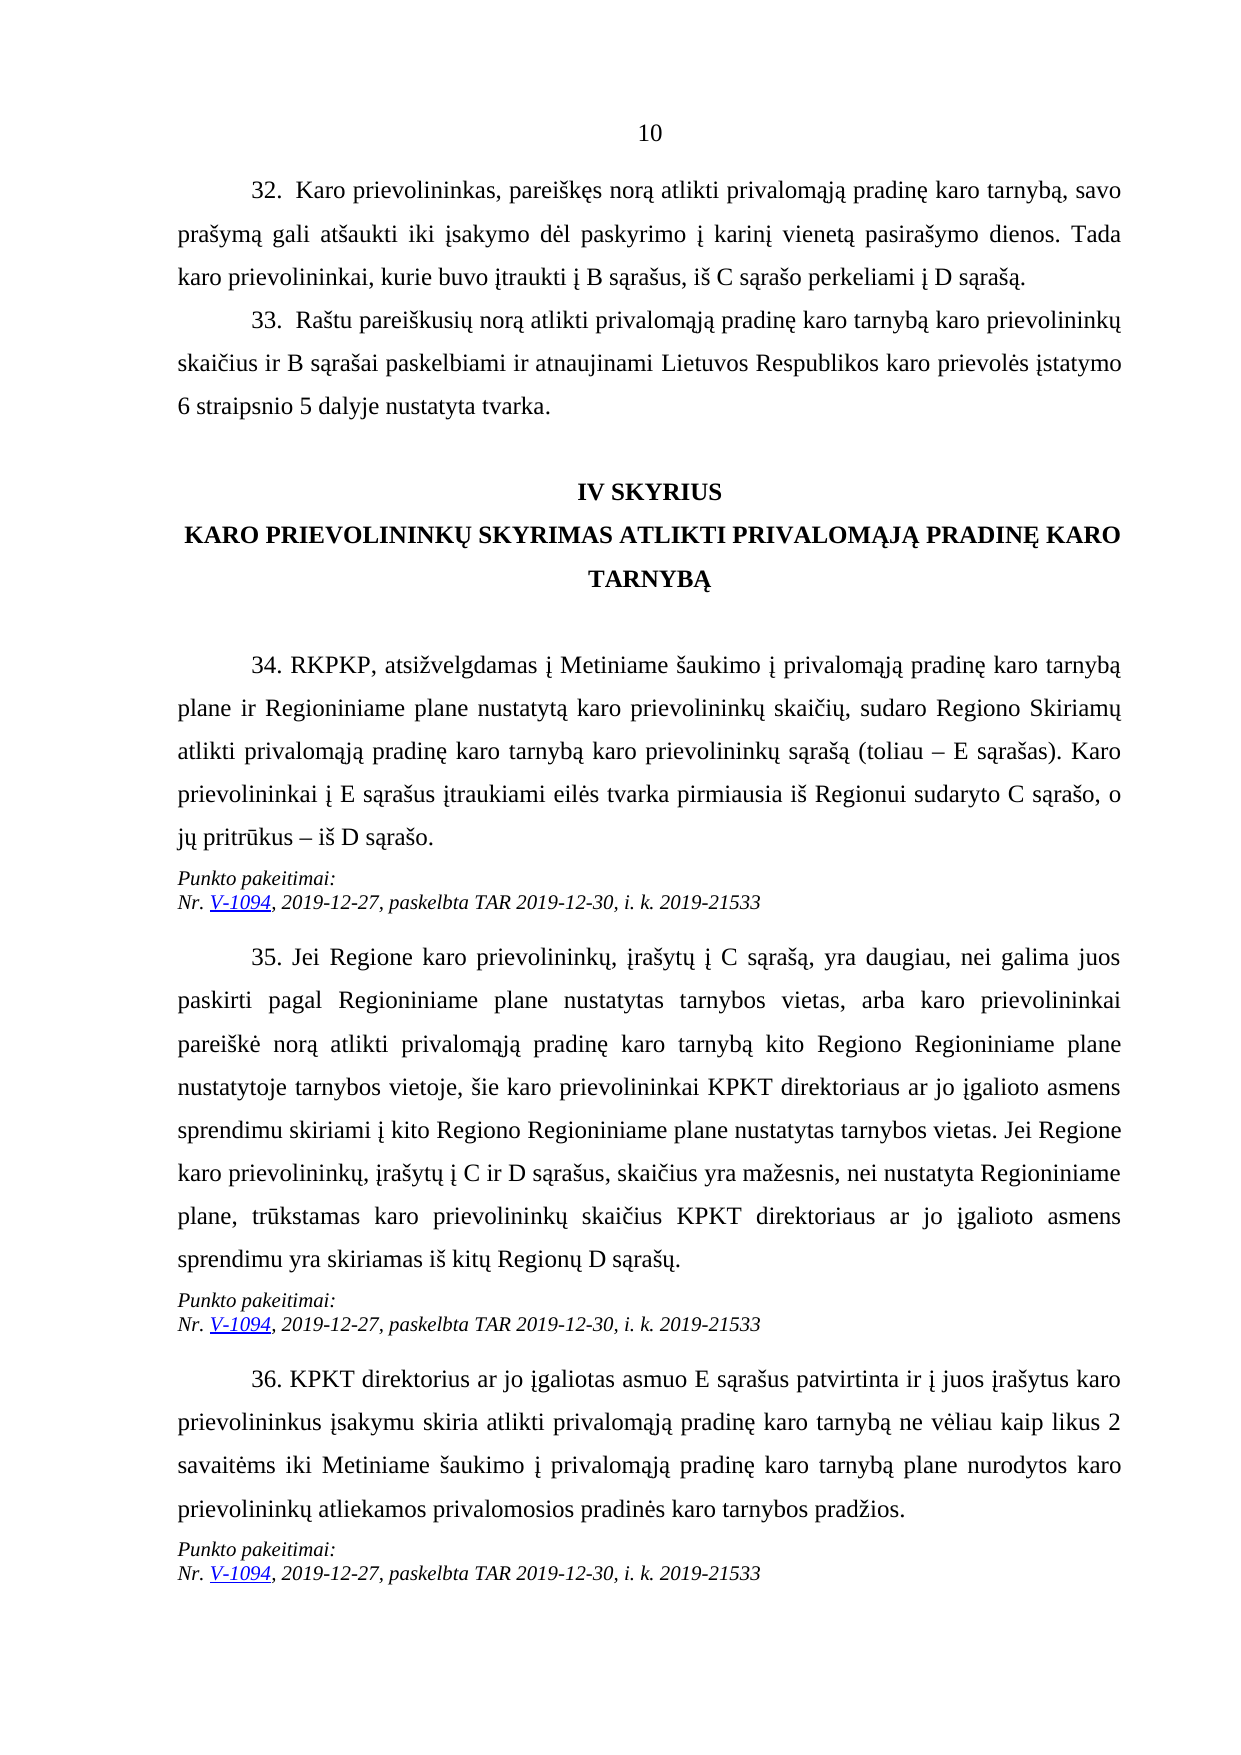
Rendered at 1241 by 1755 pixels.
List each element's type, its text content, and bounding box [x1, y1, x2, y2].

text 32. Karo prievolininkas, pareiškęs norą atlikti privalomąją pradinę karo tarnybą, savo prašymą gali atšaukti iki įsakymo dėl paskyrimo į karinį vienetą pasirašymo dienos. Tada karo prievolininkai, kurie buvo įtraukti į B sąrašus, iš C sąrašo perkeliami į D sąrašą. [177, 176, 1122, 291]
text Punkto pakeitimai: [177, 1287, 1122, 1312]
text Punkto pakeitimai: [177, 866, 1122, 890]
text IV SKYRIUS [177, 477, 1122, 506]
text Nr. V-1094, 2019-12-27, paskelbta TAR 2019-12-30, i. k. 2019-21533 [177, 1561, 1122, 1585]
text Nr. V-1094, 2019-12-27, paskelbta TAR 2019-12-30, i. k. 2019-21533 [177, 1312, 1122, 1336]
text 34. RKPKP, atsižvelgdamas į Metiniame šaukimo į privalomąją pradinę karo tarnybą plane ir Regioniniame plane nustatytą karo prievolininkų skaičių, sudaro Regiono Skiriamų atlikti privalomąją pradinę karo tarnybą karo prievolininkų sąrašą (toliau – E sąrašas). Karo prievolininkai į E sąrašus įtraukiami eilės tvarka pirmiausia iš Regionui sudaryto C sąrašo, o jų pritrūkus – iš D sąrašo. [177, 650, 1122, 851]
text 35. Jei Regione karo prievolininkų, įrašytų į C sąrašą, yra daugiau, nei galima juos paskirti pagal Regioniniame plane nustatytas tarnybos vietas, arba karo prievolininkai pareiškė norą atlikti privalomąją pradinę karo tarnybą kito Regiono Regioniniame plane nustatytoje tarnybos vietoje, šie karo prievolininkai KPKT direktoriaus ar jo įgalioto asmens sprendimu skiriami į kito Regiono Regioniniame plane nustatytas tarnybos vietas. Jei Regione karo prievolininkų, įrašytų į C ir D sąrašus, skaičius yra mažesnis, nei nustatyta Regioniniame plane, trūkstamas karo prievolininkų skaičius KPKT direktoriaus ar jo įgalioto asmens sprendimu yra skiriamas iš kitų Regionų D sąrašų. [177, 942, 1122, 1273]
text KARO PRIEVOLININKŲ SKYRIMAS ATLIKTI PRIVALOMĄJĄ PRADINĘ KARO TARNYBĄ [177, 521, 1122, 592]
text Nr. V-1094, 2019-12-27, paskelbta TAR 2019-12-30, i. k. 2019-21533 [177, 890, 1122, 914]
text 36. KPKT direktorius ar jo įgaliotas asmuo E sąrašus patvirtinta ir į juos įrašytus karo prievolininkus įsakymu skiria atlikti privalomąją pradinę karo tarnybą ne vėliau kaip likus 2 savaitėms iki Metiniame šaukimo į privalomąją pradinę karo tarnybą plane nurodytos karo prievolininkų atliekamos privalomosios pradinės karo tarnybos pradžios. [177, 1364, 1122, 1522]
text 33. Raštu pareiškusių norą atlikti privalomąją pradinę karo tarnybą karo prievolininkų skaičius ir B sąrašai paskelbiami ir atnaujinami Lietuvos Respublikos karo prievolės įstatymo 6 straipsnio 5 dalyje nustatyta tvarka. [177, 305, 1122, 420]
text Punkto pakeitimai: [177, 1537, 1122, 1561]
